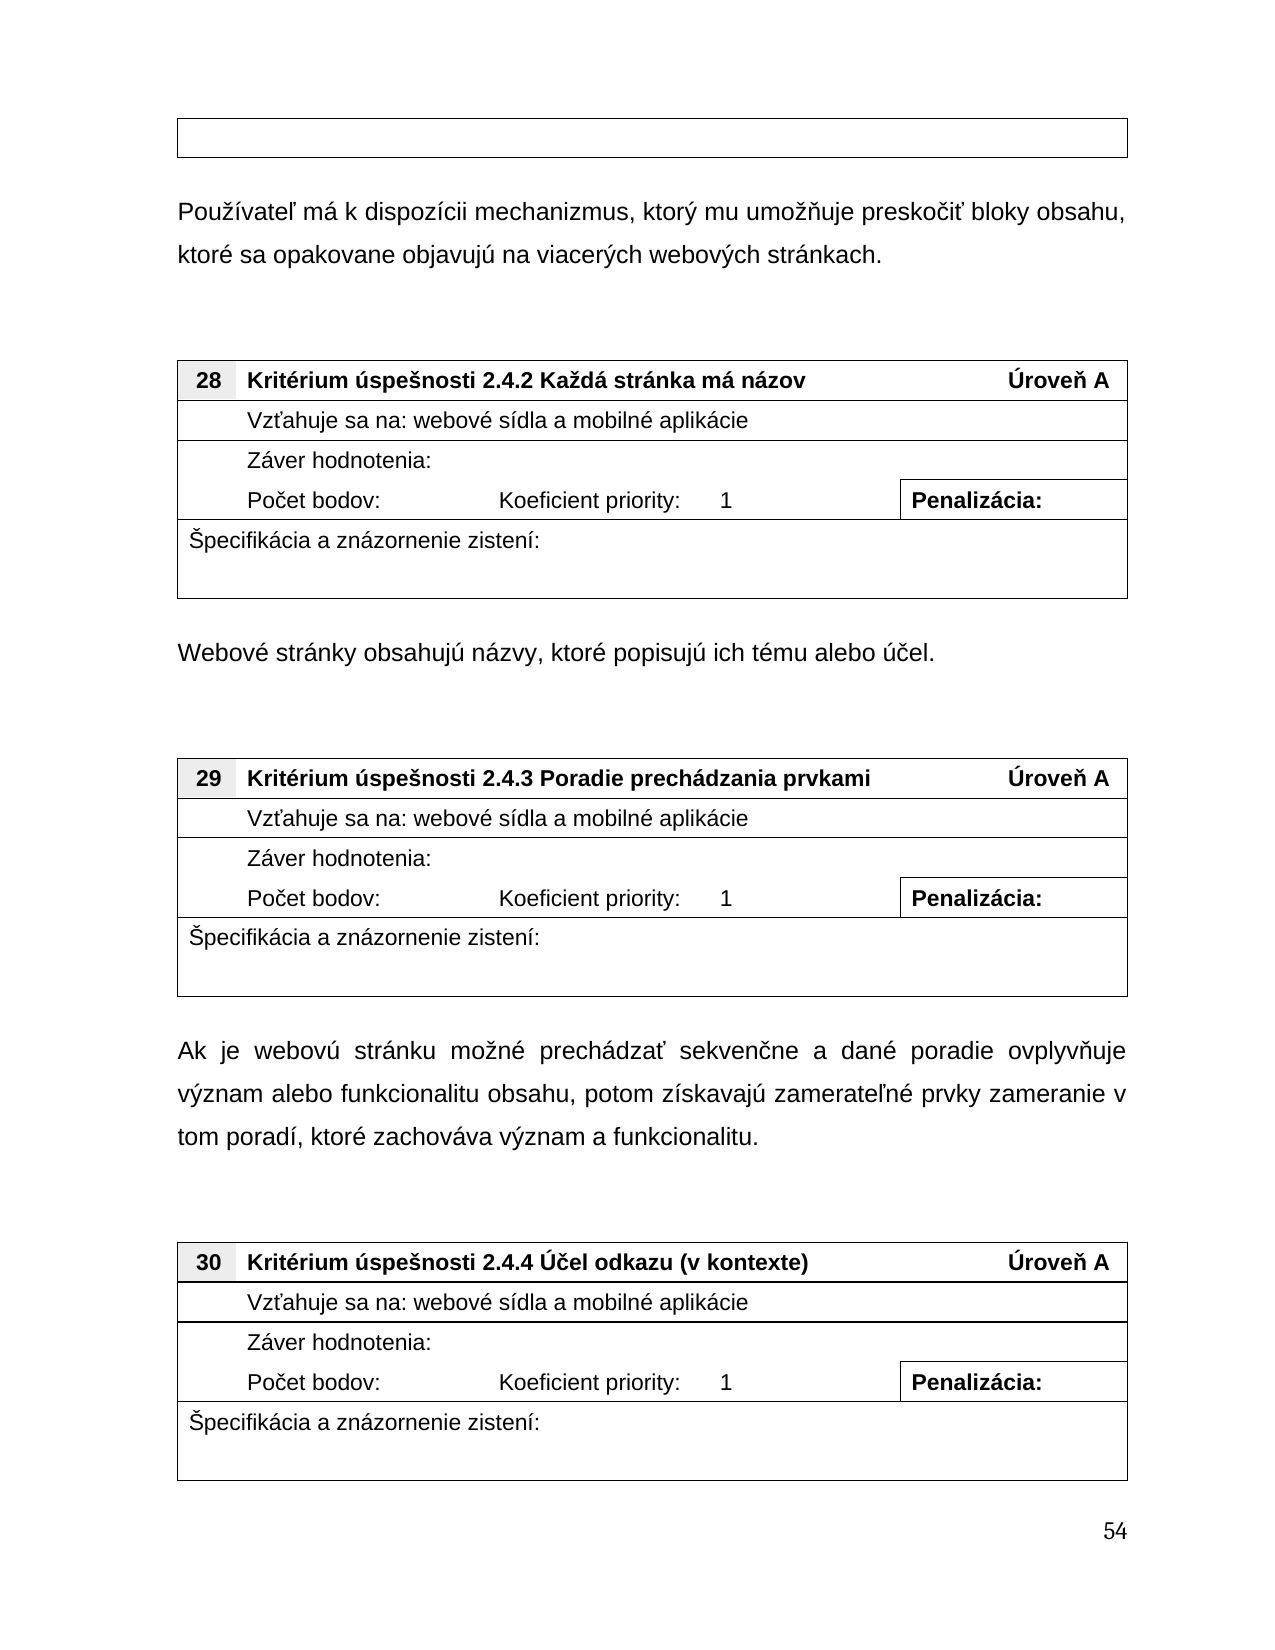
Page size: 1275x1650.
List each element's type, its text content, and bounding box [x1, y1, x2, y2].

table_header Kritérium úspešnosti 2.4.4 Účel odkazu (v kontexte) [236, 1243, 989, 1281]
table_cell [178, 838, 236, 877]
table_cell Vzťahuje sa na: webové sídla a mobilné aplikácie [236, 799, 989, 837]
table_header 30 [178, 1243, 236, 1281]
table_cell [177, 599, 1127, 638]
table_cell [178, 957, 1127, 996]
table_cell Záver hodnotenia: [236, 838, 472, 877]
table_cell Záver hodnotenia: [236, 441, 472, 479]
table_cell Špecifikácia a znázornenie zistení: [178, 520, 1127, 559]
table_cell Záver hodnotenia: [236, 1323, 472, 1361]
text Ak je webovú stránku možné prechádzať sekvenčne a dané poradie ovplyvňuje význam alebo funkcionalitu obsahu, potom získavajú zamerateľné prvky zameranie v tom poradí, ktoré zachováva význam a funkcionalitu. [177, 1036, 1127, 1151]
table_cell [178, 799, 236, 837]
table_header Kritérium úspešnosti 2.4.2 Každá stránka má názov [236, 361, 989, 399]
table_cell [177, 158, 1127, 197]
text Webové stránky obsahujú názvy, ktoré popisujú ich tému alebo účel. [177, 638, 1127, 667]
table_cell [1063, 480, 1127, 519]
table_header Kritérium úspešnosti 2.4.3 Poradie prechádzania prvkami [236, 759, 989, 797]
table_cell Koeficient priority: [487, 479, 708, 519]
table_cell [989, 401, 1127, 439]
table_cell [1063, 878, 1127, 917]
table_cell Špecifikácia a znázornenie zistení: [178, 1402, 1127, 1441]
table_cell [472, 1323, 1127, 1361]
table_cell [472, 441, 1127, 479]
table_cell [178, 1323, 236, 1361]
table_cell Špecifikácia a znázornenie zistení: [178, 918, 1127, 957]
table_header Úroveň A [989, 759, 1127, 797]
table_cell [399, 479, 487, 519]
table_cell [178, 401, 236, 439]
table_cell [178, 119, 1127, 157]
table_header Úroveň A [989, 1243, 1127, 1281]
table_cell [178, 559, 1127, 598]
table_cell [178, 441, 236, 479]
table_cell [178, 1283, 236, 1321]
table_cell [399, 877, 487, 917]
table_cell Penalizácia: [901, 480, 1063, 519]
table_cell [177, 997, 1127, 1036]
table_header 29 [178, 759, 236, 797]
table_cell Penalizácia: [901, 878, 1063, 917]
table_cell 1 [708, 479, 900, 519]
table_cell Koeficient priority: [487, 1361, 708, 1401]
table_header Úroveň A [989, 361, 1127, 399]
table_cell [178, 1441, 1127, 1480]
table_cell [178, 877, 236, 917]
table_cell Počet bodov: [236, 479, 399, 519]
table_cell Koeficient priority: [487, 877, 708, 917]
table_cell [178, 479, 236, 519]
table_cell Penalizácia: [901, 1362, 1063, 1401]
table_header 28 [178, 361, 236, 399]
table_cell Počet bodov: [236, 1361, 399, 1401]
table_cell [399, 1361, 487, 1401]
table_cell 1 [708, 1361, 900, 1401]
table_cell [178, 1361, 236, 1401]
table_cell Vzťahuje sa na: webové sídla a mobilné aplikácie [236, 401, 989, 439]
table_cell 1 [708, 877, 900, 917]
table_cell Počet bodov: [236, 877, 399, 917]
table_cell [989, 1283, 1127, 1321]
table_cell Vzťahuje sa na: webové sídla a mobilné aplikácie [236, 1283, 989, 1321]
table_cell [989, 799, 1127, 837]
text Používateľ má k dispozícii mechanizmus, ktorý mu umožňuje preskočiť bloky obsahu, ktoré sa opakovane objavujú na viacerých webových stránkach. [177, 197, 1127, 269]
table_cell [472, 838, 1127, 877]
table_cell [1063, 1362, 1127, 1401]
